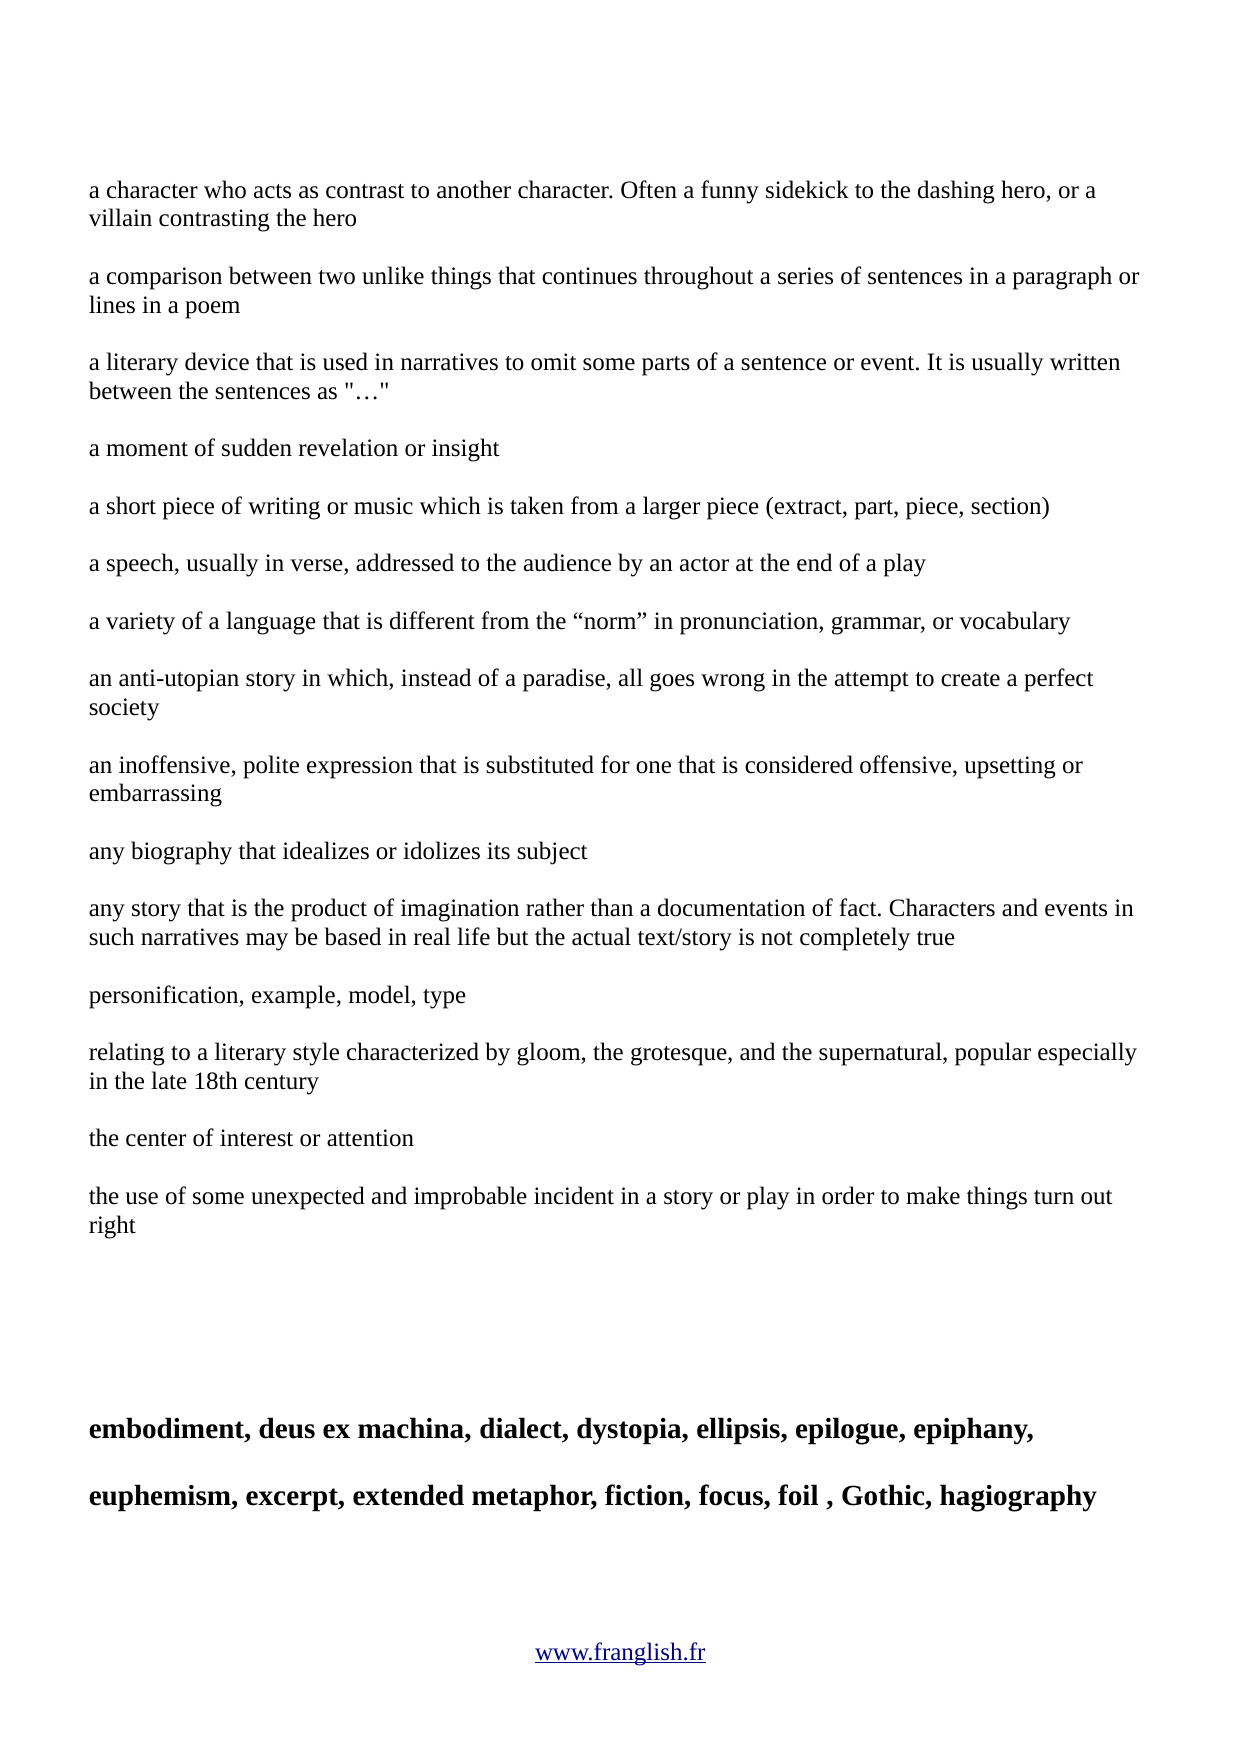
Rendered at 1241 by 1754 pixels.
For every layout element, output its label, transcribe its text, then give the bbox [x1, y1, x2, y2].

text a literary device that is used in narratives to omit some parts of a sentence or event. It is usually written between the sentences as "…" [88, 347, 1152, 405]
text a comparison between two unlike things that continues throughout a series of sentences in a paragraph or lines in a poem [88, 261, 1152, 318]
text a speech, usually in verse, addressed to the audience by an actor at the end of a play [88, 548, 1152, 577]
text any story that is the product of imagination rather than a documentation of fact. Characters and events in such narratives may be based in real life but the actual text/story is not completely true [88, 893, 1152, 980]
text an inoffensive, polite expression that is substituted for one that is considered offensive, upsetting or embarrassing [88, 750, 1152, 807]
text a variety of a language that is different from the “norm” in pronunciation, grammar, or vocabulary [88, 606, 1152, 635]
text a character who acts as contrast to another character. Often a funny sidekick to the dashing hero, or a villain contrasting the hero [88, 175, 1152, 232]
text a short piece of writing or music which is taken from a larger piece (extract, part, piece, section) [88, 491, 1152, 520]
text embodiment, deus ex machina, dialect, dystopia, ellipsis, epilogue, epiphany, euphemism, excerpt, extended metaphor, fiction, focus, foil , Gothic, hagiography [88, 1411, 1152, 1512]
text personification, example, model, type [88, 980, 1152, 1008]
text any biography that idealizes or idolizes its subject [88, 836, 1152, 865]
text relating to a literary style characterized by gloom, the grotesque, and the supernatural, popular especially in the late 18th century [88, 1037, 1152, 1095]
text a moment of sudden revelation or insight [88, 433, 1152, 462]
text an anti-utopian story in which, instead of a paradise, all goes wrong in the attempt to create a perfect society [88, 663, 1152, 721]
text the use of some unexpected and improbable incident in a story or play in order to make things turn out right [88, 1181, 1152, 1238]
text the center of interest or attention [88, 1123, 1152, 1152]
